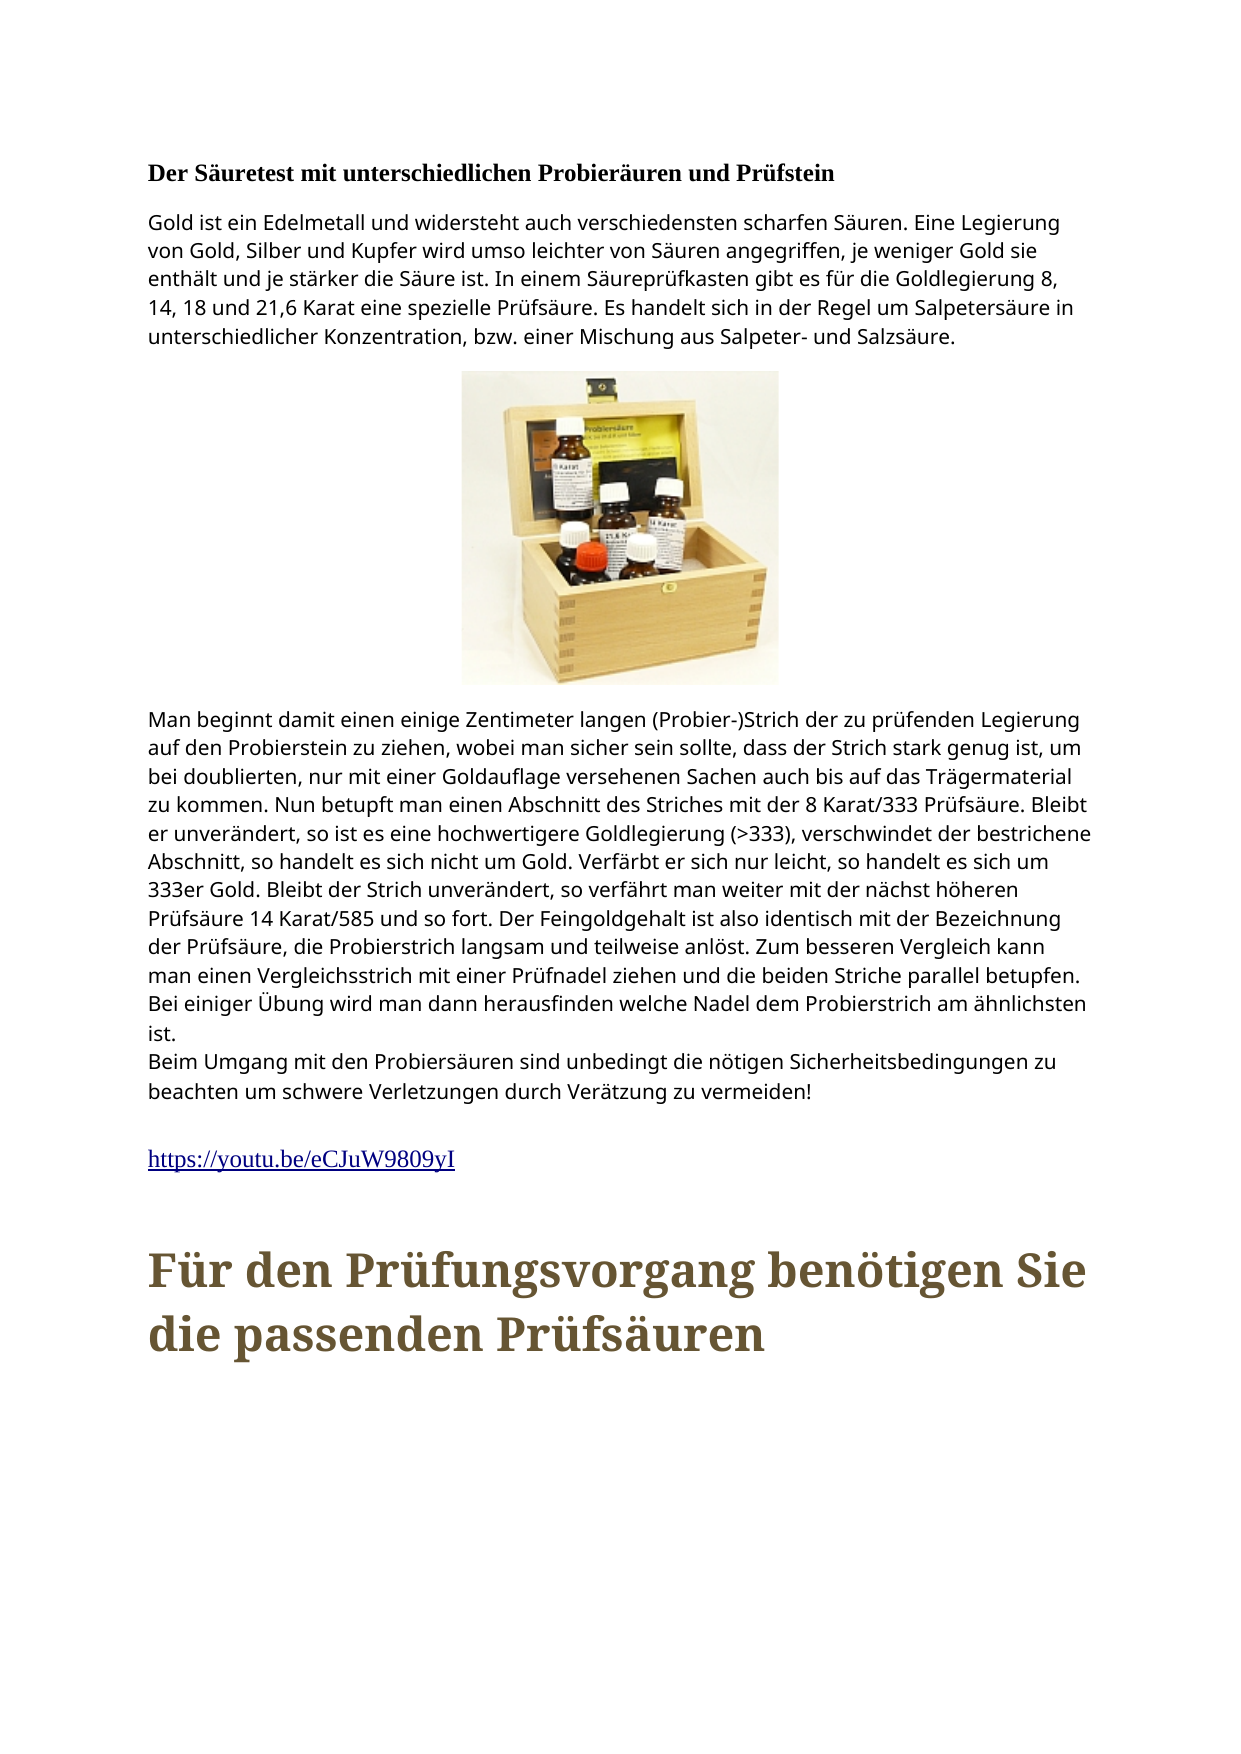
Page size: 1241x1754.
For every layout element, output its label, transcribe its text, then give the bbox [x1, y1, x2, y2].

text Für den Prüfungsvorgang benötigen Sie die passenden Prüfsäuren [148, 1173, 1093, 1365]
text Der Säuretest mit unterschiedlichen Probieräuren und Prüfstein [148, 158, 1093, 187]
text https://youtu.be/eCJuW9809yI [148, 1144, 1093, 1173]
text Gold ist ein Edelmetall und widersteht auch verschiedensten scharfen Säuren. Eine Legierung von Gold, Silber und Kupfer wird umso leichter von Säuren angegriffen, je weniger Gold sie enthält und je stärker die Säure ist. In einem Säureprüfkasten gibt es für die Goldlegierung 8, 14, 18 und 21,6 Karat eine spezielle Prüfsäure. Es handelt sich in der Regel um Salpetersäure in unterschiedlicher Konzentration, bzw. einer Mischung aus Salpeter- und Salzsäure. [148, 208, 1093, 351]
text Man beginnt damit einen einige Zentimeter langen (Probier-)Strich der zu prüfenden Legierung auf den Probierstein zu ziehen, wobei man sicher sein sollte, dass der Strich stark genug ist, um bei doublierten, nur mit einer Goldauflage versehenen Sachen auch bis auf das Trägermaterial zu kommen. Nun betupft man einen Abschnitt des Striches mit der 8 Karat/333 Prüfsäure. Bleibt er unverändert, so ist es eine hochwertigere Goldlegierung (>333), verschwindet der bestrichene Abschnitt, so handelt es sich nicht um Gold. Verfärbt er sich nur leicht, so handelt es sich um 333er Gold. Bleibt der Strich unverändert, so verfährt man weiter mit der nächst höheren Prüfsäure 14 Karat/585 und so fort. Der Feingoldgehalt ist also identisch mit der Bezeichnung der Prüfsäure, die Probierstrich langsam und teilweise anlöst. Zum besseren Vergleich kann man einen Vergleichsstrich mit einer Prüfnadel ziehen und die beiden Striche parallel betupfen. Bei einiger Übung wird man dann herausfinden welche Nadel dem Probierstrich am ähnlichsten ist. Beim Umgang mit den Probiersäuren sind unbedingt die nötigen Sicherheitsbedingungen zu beachten um schwere Verletzungen durch Verätzung zu vermeiden! [148, 705, 1093, 1134]
